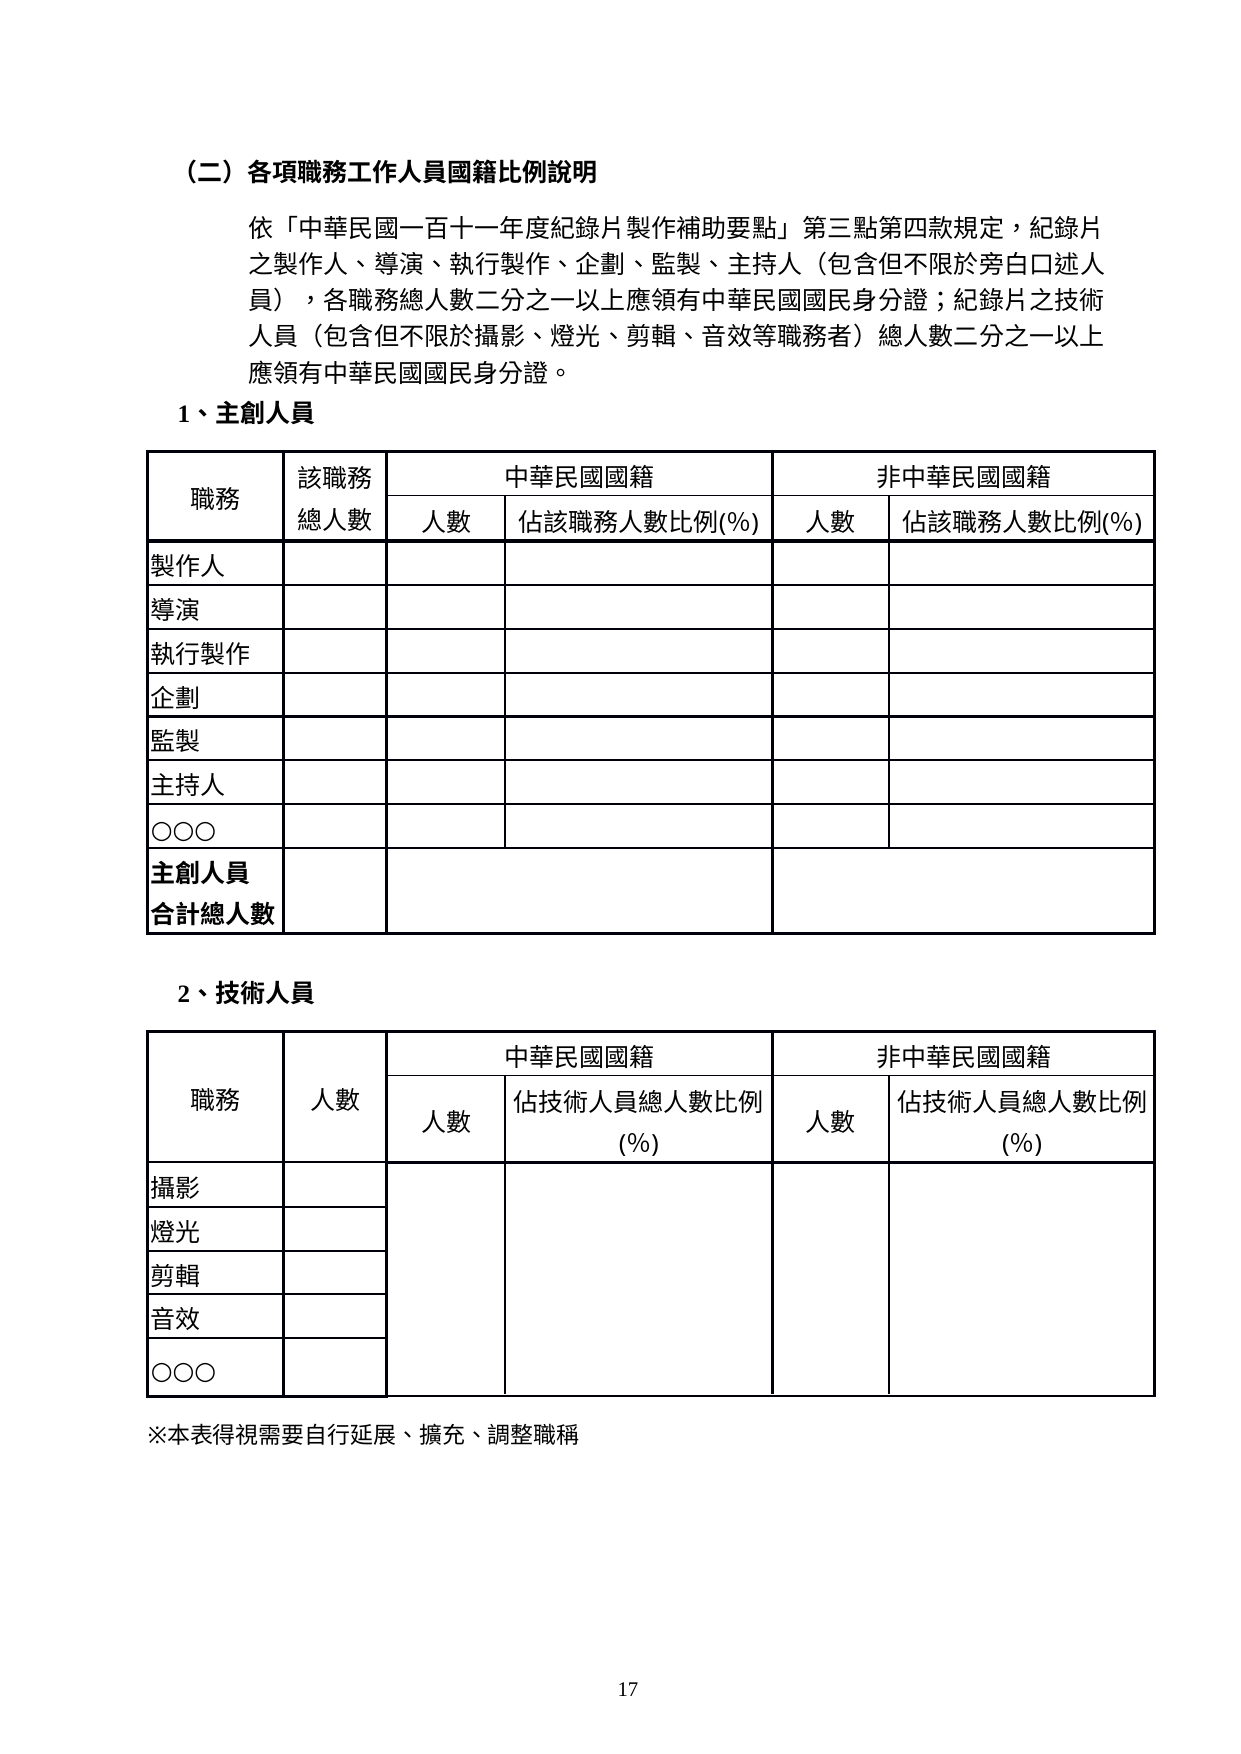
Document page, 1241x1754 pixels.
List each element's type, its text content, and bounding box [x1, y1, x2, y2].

table_cell [388, 761, 504, 803]
table_cell 製作人 [149, 543, 282, 584]
table_cell [890, 674, 1153, 715]
table_cell [388, 849, 771, 932]
table_cell [506, 805, 771, 847]
table_cell [285, 805, 385, 847]
table_cell [889, 1164, 1153, 1395]
table_cell [285, 761, 385, 803]
table_cell [506, 674, 771, 715]
table_cell [388, 718, 504, 759]
table_cell 人數 [774, 1076, 888, 1161]
table_cell [388, 630, 504, 672]
table_cell [774, 849, 1153, 932]
table_cell [774, 630, 888, 672]
table_cell [890, 543, 1153, 584]
table_cell [890, 630, 1153, 672]
table_cell [388, 805, 504, 847]
table_cell [505, 1164, 772, 1395]
table_cell 佔技術人員總人數比例(％) [506, 1076, 771, 1161]
table_cell 佔該職務人數比例(％) [506, 496, 771, 539]
table_cell [890, 805, 1153, 847]
table_cell [774, 674, 888, 715]
table_cell 人數 [774, 496, 888, 539]
text 依「中華民國一百十一年度紀錄片製作補助要點」第三點第四款規定，紀錄片之製作人、導演、執行製作、企劃、監製、主持人（包含但不限於旁白口述人員），各職務總人數二分之一以上應領有中華民國國民身分證；紀錄片之技術人員（包含但不限於攝影、燈光、剪輯、音效等職務者）總人數二分之一以上應領有中華民國國民身分證。 [248, 208, 1107, 389]
table_cell 監製 [149, 718, 282, 759]
table_cell [774, 543, 888, 584]
table_cell 主創人員 合計總人數 [149, 849, 282, 932]
table_cell [774, 805, 888, 847]
table_cell 人數 [388, 1076, 504, 1161]
table_cell [388, 1164, 505, 1395]
table_cell [774, 761, 888, 803]
table_cell [774, 586, 888, 628]
table_cell 音效 [149, 1295, 282, 1337]
table_cell [285, 1252, 385, 1293]
table_cell 攝影 [149, 1163, 282, 1206]
table_cell [774, 718, 888, 759]
table_cell [285, 718, 385, 759]
table_cell 人數 [388, 496, 504, 539]
table_cell [388, 543, 504, 584]
table_header 該職務 總人數 [285, 453, 385, 539]
table_cell [506, 586, 771, 628]
table_cell [506, 761, 771, 803]
table_cell [285, 543, 385, 584]
table_cell [388, 586, 504, 628]
table_cell [506, 543, 771, 584]
table_cell [285, 1208, 385, 1249]
table_cell [506, 630, 771, 672]
table_cell 導演 [149, 586, 282, 628]
table_cell 主持人 [149, 761, 282, 803]
table_cell 企劃 [149, 674, 282, 715]
table_cell [285, 1163, 385, 1206]
table_cell [890, 761, 1153, 803]
table_cell 執行製作 [149, 630, 282, 672]
table_cell ○○○ [149, 1339, 282, 1395]
table_cell [388, 674, 504, 715]
table_cell 佔技術人員總人數比例(％) [890, 1076, 1153, 1161]
table_header 中華民國國籍 [388, 453, 771, 494]
table_cell [890, 718, 1153, 759]
text 2、技術人員 [177, 969, 1107, 1011]
table_header 非中華民國國籍 [774, 453, 1153, 494]
table_cell ○○○ [149, 805, 282, 847]
table_cell [285, 849, 385, 932]
table_cell [285, 1339, 385, 1395]
table_header 職務 [149, 453, 282, 539]
table_cell 剪輯 [149, 1252, 282, 1293]
table_header 非中華民國國籍 [774, 1033, 1153, 1074]
table_cell [285, 1295, 385, 1337]
table_cell [890, 586, 1153, 628]
table_cell [506, 718, 771, 759]
table_cell 佔該職務人數比例(％) [890, 496, 1153, 539]
table_cell 燈光 [149, 1208, 282, 1249]
text （二）各項職務工作人員國籍比例說明 [173, 148, 1107, 189]
table_cell [285, 674, 385, 715]
text ※本表得視需要自行延展、擴充、調整職稱 [148, 1417, 1107, 1450]
table_cell [773, 1164, 889, 1395]
table_cell [285, 586, 385, 628]
table_header 職務 [149, 1033, 282, 1161]
table_cell [285, 630, 385, 672]
table_header 中華民國國籍 [388, 1033, 771, 1074]
table_header 人數 [285, 1033, 385, 1161]
text 1、主創人員 [177, 389, 1107, 431]
